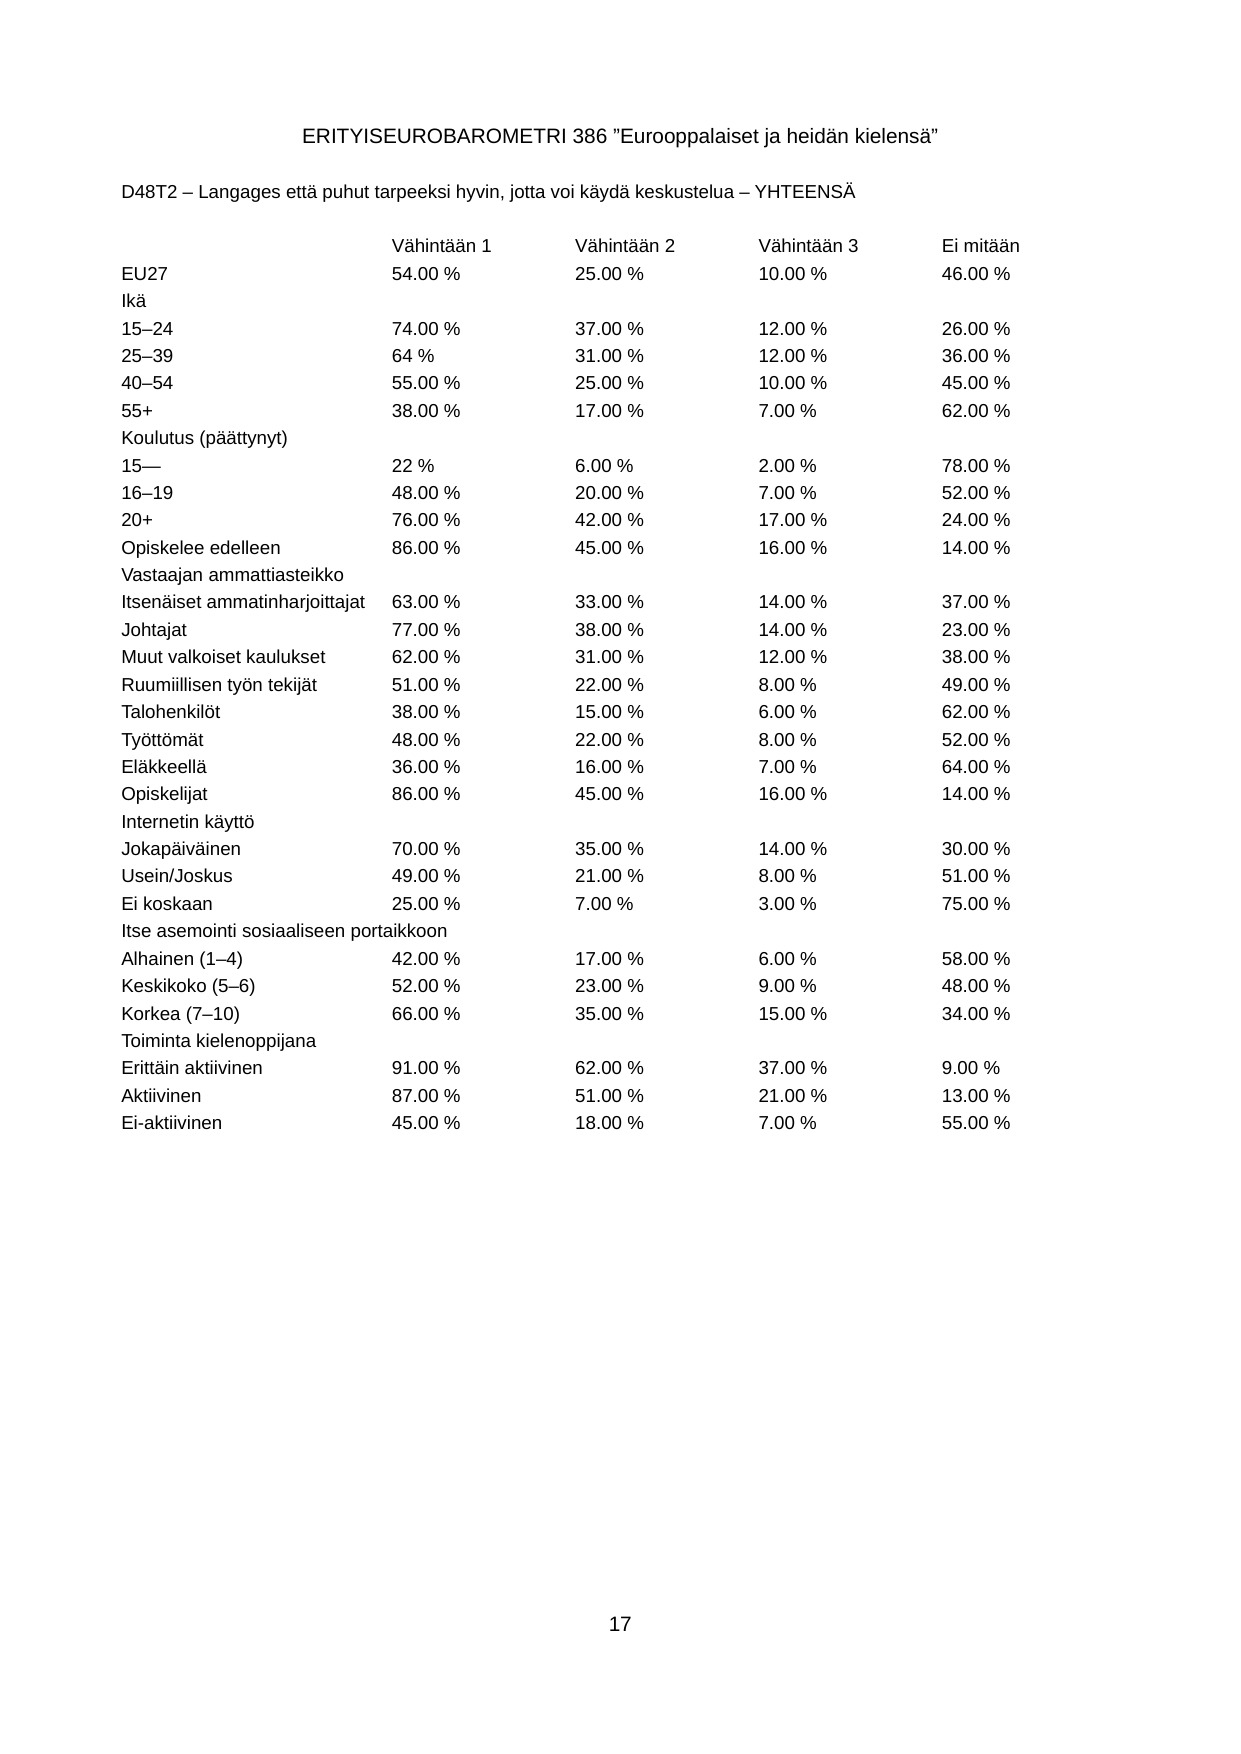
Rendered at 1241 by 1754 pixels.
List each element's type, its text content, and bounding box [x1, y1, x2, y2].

table_cell 55,00 % [939, 1109, 1122, 1136]
table_cell [572, 205, 755, 232]
table_cell 14,00 % [939, 780, 1122, 808]
table_cell 86,00 % [389, 534, 572, 561]
table_cell 7,00 % [755, 397, 939, 424]
table_cell 18,00 % [572, 1109, 755, 1136]
table_cell 10,00 % [755, 260, 939, 287]
table_cell 12,00 % [755, 342, 939, 369]
table_cell 7,00 % [572, 890, 755, 917]
table_cell 25,00 % [572, 260, 755, 287]
table_cell 21,00 % [572, 863, 755, 890]
table_cell 17,00 % [572, 945, 755, 972]
table_cell 62,00 % [572, 1054, 755, 1082]
table_cell 62,00 % [389, 643, 572, 671]
table_cell Opiskelee edelleen [118, 534, 389, 561]
table_cell 20+ [118, 506, 389, 534]
table_cell 14,00 % [755, 616, 939, 643]
table_cell [939, 287, 1122, 314]
table_cell 42,00 % [389, 945, 572, 972]
table_header D48T2 – Langages että puhut tarpeeksi hyvin, jotta voi käydä keskustelua – YHTEENSÄ [118, 178, 1122, 205]
table_cell 12,00 % [755, 315, 939, 342]
table_cell 38,00 % [389, 397, 572, 424]
table_cell Jokapäiväinen [118, 835, 389, 862]
table_cell 30,00 % [939, 835, 1122, 862]
table_cell Koulutus (päättynyt) [118, 424, 1122, 451]
table_cell Ei-aktiivinen [118, 1109, 389, 1136]
table_cell Ikä [118, 287, 389, 314]
table_cell 77,00 % [389, 616, 572, 643]
table_cell 55+ [118, 397, 389, 424]
table_cell 45,00 % [389, 1109, 572, 1136]
table_cell 7,00 % [755, 753, 939, 780]
table_cell 51,00 % [939, 863, 1122, 890]
table_cell 8,00 % [755, 671, 939, 698]
table_cell 46,00 % [939, 260, 1122, 287]
table_cell 14,00 % [755, 835, 939, 862]
table_cell Keskikoko (5–6) [118, 972, 389, 999]
table_cell 31,00 % [572, 643, 755, 671]
table_cell 26,00 % [939, 315, 1122, 342]
table_cell Opiskelijat [118, 780, 389, 808]
table_cell Korkea (7–10) [118, 999, 389, 1027]
table_cell 64 % [389, 342, 572, 369]
table_cell 52,00 % [939, 725, 1122, 753]
table_cell 10,00 % [755, 369, 939, 397]
table_cell 16,00 % [755, 534, 939, 561]
table_cell 17,00 % [572, 397, 755, 424]
table_cell 62,00 % [939, 397, 1122, 424]
table_cell 91,00 % [389, 1054, 572, 1082]
table_cell Itse asemointi sosiaaliseen portaikkoon [118, 917, 1122, 944]
table_cell 35,00 % [572, 835, 755, 862]
table_cell 48,00 % [389, 725, 572, 753]
table_cell 15–24 [118, 315, 389, 342]
table_cell 16,00 % [572, 753, 755, 780]
table_cell 7,00 % [755, 1109, 939, 1136]
table_cell 87,00 % [389, 1082, 572, 1109]
table_cell 62,00 % [939, 698, 1122, 725]
table_cell [389, 205, 572, 232]
table_cell [755, 287, 939, 314]
table_cell 51,00 % [572, 1082, 755, 1109]
table_cell 3,00 % [755, 890, 939, 917]
table_cell 45,00 % [572, 780, 755, 808]
table_cell Usein/Joskus [118, 863, 389, 890]
table_cell 6,00 % [572, 451, 755, 479]
table_cell 24,00 % [939, 506, 1122, 534]
table_cell 45,00 % [572, 534, 755, 561]
table_cell 76,00 % [389, 506, 572, 534]
table_cell Eläkkeellä [118, 753, 389, 780]
table_cell 25–39 [118, 342, 389, 369]
table_cell 34,00 % [939, 999, 1122, 1027]
table_cell 6,00 % [755, 945, 939, 972]
table_cell 23,00 % [572, 972, 755, 999]
table_cell 38,00 % [939, 643, 1122, 671]
table_cell Ei mitään [939, 232, 1122, 260]
table_cell 16–19 [118, 479, 389, 506]
table_cell Ruumiillisen työn tekijät [118, 671, 389, 698]
table_cell 51,00 % [389, 671, 572, 698]
table_cell 21,00 % [755, 1082, 939, 1109]
table_cell Ei koskaan [118, 890, 389, 917]
table_cell 22 % [389, 451, 572, 479]
table_cell Vähintään 3 [755, 232, 939, 260]
table_cell 25,00 % [572, 369, 755, 397]
table_cell Aktiivinen [118, 1082, 389, 1109]
table_cell 35,00 % [572, 999, 755, 1027]
table_cell 52,00 % [939, 479, 1122, 506]
table_cell Vähintään 1 [389, 232, 572, 260]
table_cell [118, 232, 389, 260]
table_cell 37,00 % [572, 315, 755, 342]
table_cell 38,00 % [389, 698, 572, 725]
table_cell 22,00 % [572, 671, 755, 698]
table_cell 7,00 % [755, 479, 939, 506]
table_cell Alhainen (1–4) [118, 945, 389, 972]
table_cell 8,00 % [755, 863, 939, 890]
table_cell 6,00 % [755, 698, 939, 725]
table_cell Vastaajan ammattiasteikko [118, 561, 1122, 588]
table_cell 14,00 % [755, 589, 939, 616]
table_cell 25,00 % [389, 890, 572, 917]
table_cell 17,00 % [755, 506, 939, 534]
table_cell 14,00 % [939, 534, 1122, 561]
table_cell 23,00 % [939, 616, 1122, 643]
table_cell 75,00 % [939, 890, 1122, 917]
table_cell [572, 287, 755, 314]
table_cell 9,00 % [755, 972, 939, 999]
table_cell 40–54 [118, 369, 389, 397]
table_cell 33,00 % [572, 589, 755, 616]
table_cell 63,00 % [389, 589, 572, 616]
table_cell 38,00 % [572, 616, 755, 643]
table_cell Talohenkilöt [118, 698, 389, 725]
table_cell Työttömät [118, 725, 389, 753]
table_cell 48,00 % [389, 479, 572, 506]
table_cell 15,00 % [755, 999, 939, 1027]
table_cell 16,00 % [755, 780, 939, 808]
table_cell 54,00 % [389, 260, 572, 287]
table_cell 55,00 % [389, 369, 572, 397]
table_cell [389, 287, 572, 314]
table_cell 13,00 % [939, 1082, 1122, 1109]
table_cell Itsenäiset ammatinharjoittajat [118, 589, 389, 616]
table_cell 74,00 % [389, 315, 572, 342]
table_cell 58,00 % [939, 945, 1122, 972]
table_cell 64,00 % [939, 753, 1122, 780]
table_cell Toiminta kielenoppijana [118, 1027, 1122, 1054]
table_cell 12,00 % [755, 643, 939, 671]
table_cell 66,00 % [389, 999, 572, 1027]
table_cell Internetin käyttö [118, 808, 1122, 835]
table_cell 9,00 % [939, 1054, 1122, 1082]
table_cell 42,00 % [572, 506, 755, 534]
table_cell 15— [118, 451, 389, 479]
table_cell 78,00 % [939, 451, 1122, 479]
table_cell 37,00 % [939, 589, 1122, 616]
table_cell 31,00 % [572, 342, 755, 369]
table_cell EU27 [118, 260, 389, 287]
table_cell 49,00 % [389, 863, 572, 890]
table_cell [939, 205, 1122, 232]
table_cell 20,00 % [572, 479, 755, 506]
table_cell 8,00 % [755, 725, 939, 753]
table_cell Johtajat [118, 616, 389, 643]
table_cell [755, 205, 939, 232]
table_cell Erittäin aktiivinen [118, 1054, 389, 1082]
table_cell Vähintään 2 [572, 232, 755, 260]
table_cell 37,00 % [755, 1054, 939, 1082]
table_cell Muut valkoiset kaulukset [118, 643, 389, 671]
table_cell 2,00 % [755, 451, 939, 479]
table_cell 70,00 % [389, 835, 572, 862]
table_cell 86,00 % [389, 780, 572, 808]
table_cell 36,00 % [939, 342, 1122, 369]
table_cell 36,00 % [389, 753, 572, 780]
table_cell [118, 205, 389, 232]
table_cell 15,00 % [572, 698, 755, 725]
table_cell 22,00 % [572, 725, 755, 753]
table_cell 52,00 % [389, 972, 572, 999]
table_cell 49,00 % [939, 671, 1122, 698]
table_cell 45,00 % [939, 369, 1122, 397]
table_cell 48,00 % [939, 972, 1122, 999]
